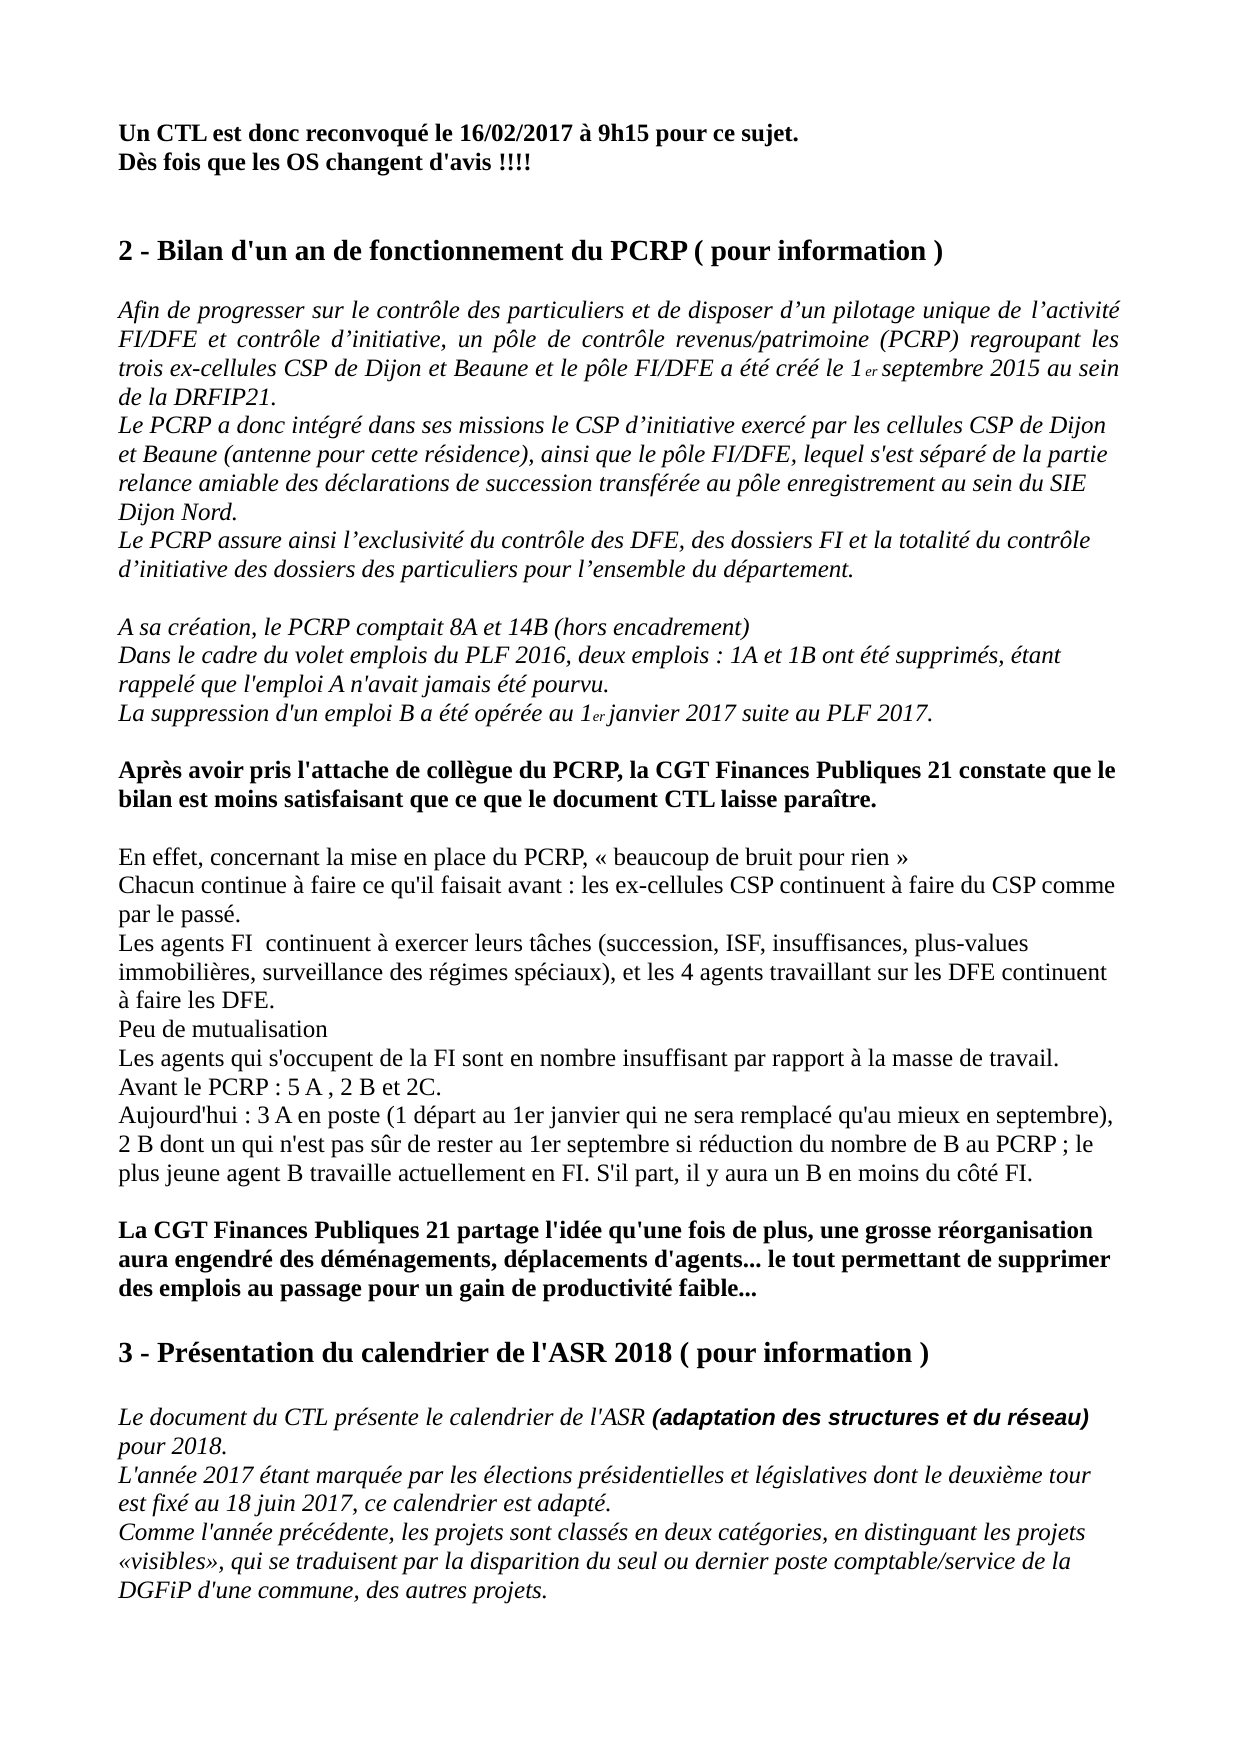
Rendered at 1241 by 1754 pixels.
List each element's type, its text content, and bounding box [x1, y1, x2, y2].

text Les agents qui s'occupent de la FI sont en nombre insuffisant par rapport à la masse de travail. Avant le PCRP : 5 A , 2 B et 2C. Aujourd'hui : 3 A en poste (1 départ au 1er janvier qui ne sera remplacé qu'au mieux en septembre), 2 B dont un qui n'est pas sûr de rester au 1er septembre si réduction du nombre de B au PCRP ; le plus jeune agent B travaille actuellement en FI. S'il part, il y aura un B en moins du côté FI. [118, 1043, 1122, 1187]
text Afin de progresser sur le contrôle des particuliers et de disposer d’un pilotage unique de l’activité FI/DFE et contrôle d’initiative, un pôle de contrôle revenus/patrimoine (PCRP) regroupant les trois ex-cellules CSP de Dijon et Beaune et le pôle FI/DFE a été créé le 1er septembre 2015 au sein de la DRFIP21. [118, 295, 1122, 410]
text d’initiative des dossiers des particuliers pour l’ensemble du département. [118, 554, 1122, 583]
text Comme l'année précédente, les projets sont classés en deux catégories, en distinguant les projets «visibles», qui se traduisent par la disparition du seul ou dernier poste comptable/service de la DGFiP d'une commune, des autres projets. [118, 1517, 1122, 1603]
text Le PCRP assure ainsi l’exclusivité du contrôle des DFE, des dossiers FI et la totalité du contrôle [118, 525, 1122, 554]
text La suppression d'un emploi B a été opérée au 1er janvier 2017 suite au PLF 2017. [118, 698, 1122, 727]
text Le PCRP a donc intégré dans ses missions le CSP d’initiative exercé par les cellules CSP de Dijon et Beaune (antenne pour cette résidence), ainsi que le pôle FI/DFE, lequel s'est séparé de la partie relance amiable des déclarations de succession transférée au pôle enregistrement au sein du SIE Dijon Nord. [118, 410, 1122, 525]
text A sa création, le PCRP comptait 8A et 14B (hors encadrement) [118, 612, 1122, 640]
text 3 - Présentation du calendrier de l'ASR 2018 ( pour information ) [118, 1335, 1122, 1369]
text Le document du CTL présente le calendrier de l'ASR (adaptation des structures et du réseau) pour 2018. [118, 1402, 1122, 1460]
text Peu de mutualisation [118, 1014, 1122, 1043]
text rappelé que l'emploi A n'avait jamais été pourvu. [118, 669, 1122, 698]
text Un CTL est donc reconvoqué le 16/02/2017 à 9h15 pour ce sujet. [118, 118, 1122, 147]
text Après avoir pris l'attache de collègue du PCRP, la CGT Finances Publiques 21 constate que le bilan est moins satisfaisant que ce que le document CTL laisse paraître. [118, 755, 1122, 813]
text Dans le cadre du volet emplois du PLF 2016, deux emplois : 1A et 1B ont été supprimés, étant [118, 640, 1122, 669]
text L'année 2017 étant marquée par les élections présidentielles et législatives dont le deuxième tour est fixé au 18 juin 2017, ce calendrier est adapté. [118, 1460, 1122, 1517]
text 2 - Bilan d'un an de fonctionnement du PCRP ( pour information ) [118, 233, 1122, 267]
text En effet, concernant la mise en place du PCRP, « beaucoup de bruit pour rien » [118, 842, 1122, 870]
text La CGT Finances Publiques 21 partage l'idée qu'une fois de plus, une grosse réorganisation aura engendré des déménagements, déplacements d'agents... le tout permettant de supprimer des emplois au passage pour un gain de productivité faible... [118, 1215, 1122, 1302]
text Dès fois que les OS changent d'avis !!!! [118, 147, 1122, 176]
text Chacun continue à faire ce qu'il faisait avant : les ex-cellules CSP continuent à faire du CSP comme par le passé. Les agents FI continuent à exercer leurs tâches (succession, ISF, insuffisances, plus-values immobilières, surveillance des régimes spéciaux), et les 4 agents travaillant sur les DFE continuent à faire les DFE. [118, 870, 1122, 1014]
